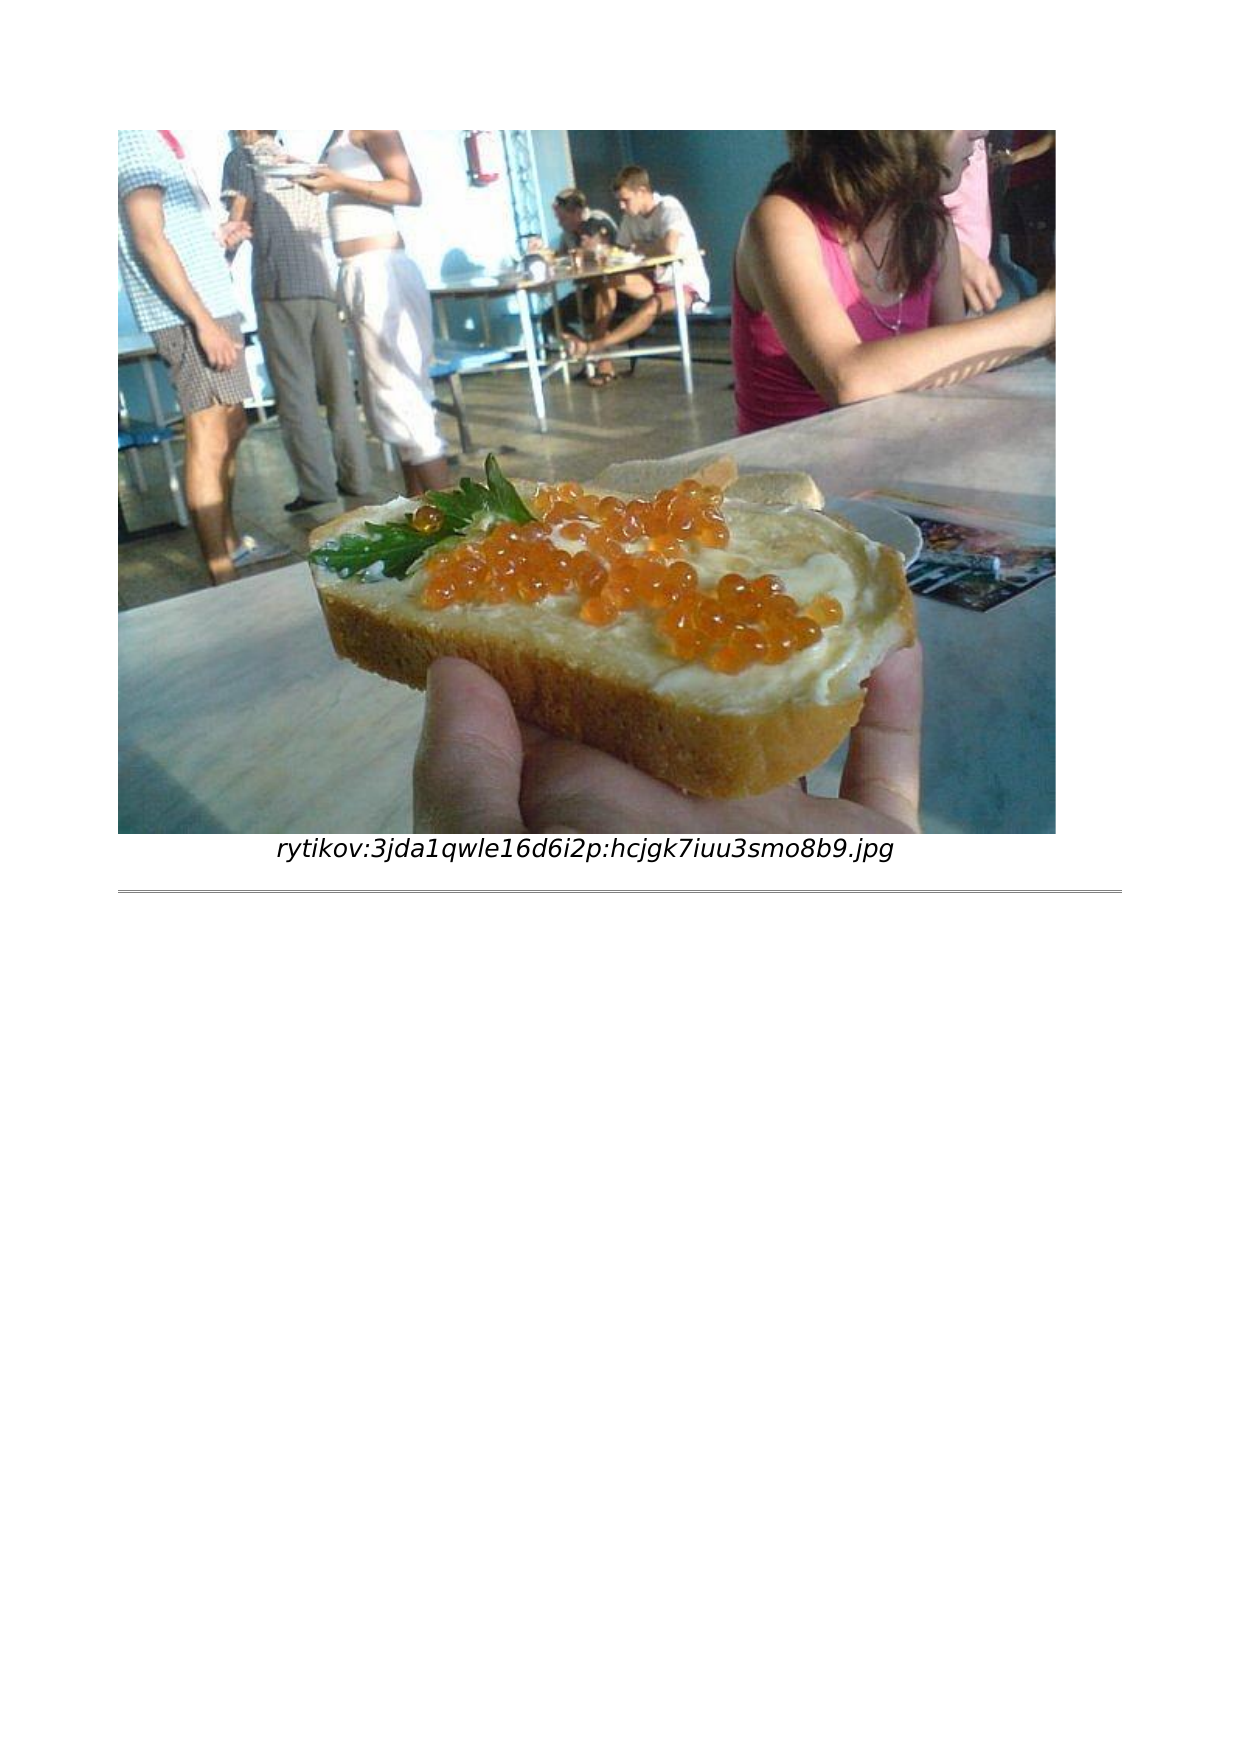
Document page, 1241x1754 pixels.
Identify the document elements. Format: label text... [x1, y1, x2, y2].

text rytikov:3jda1qwle16d6i2p:hcjgk7iuu3smo8b9.jpg [118, 834, 1056, 863]
picture [118, 130, 1056, 834]
